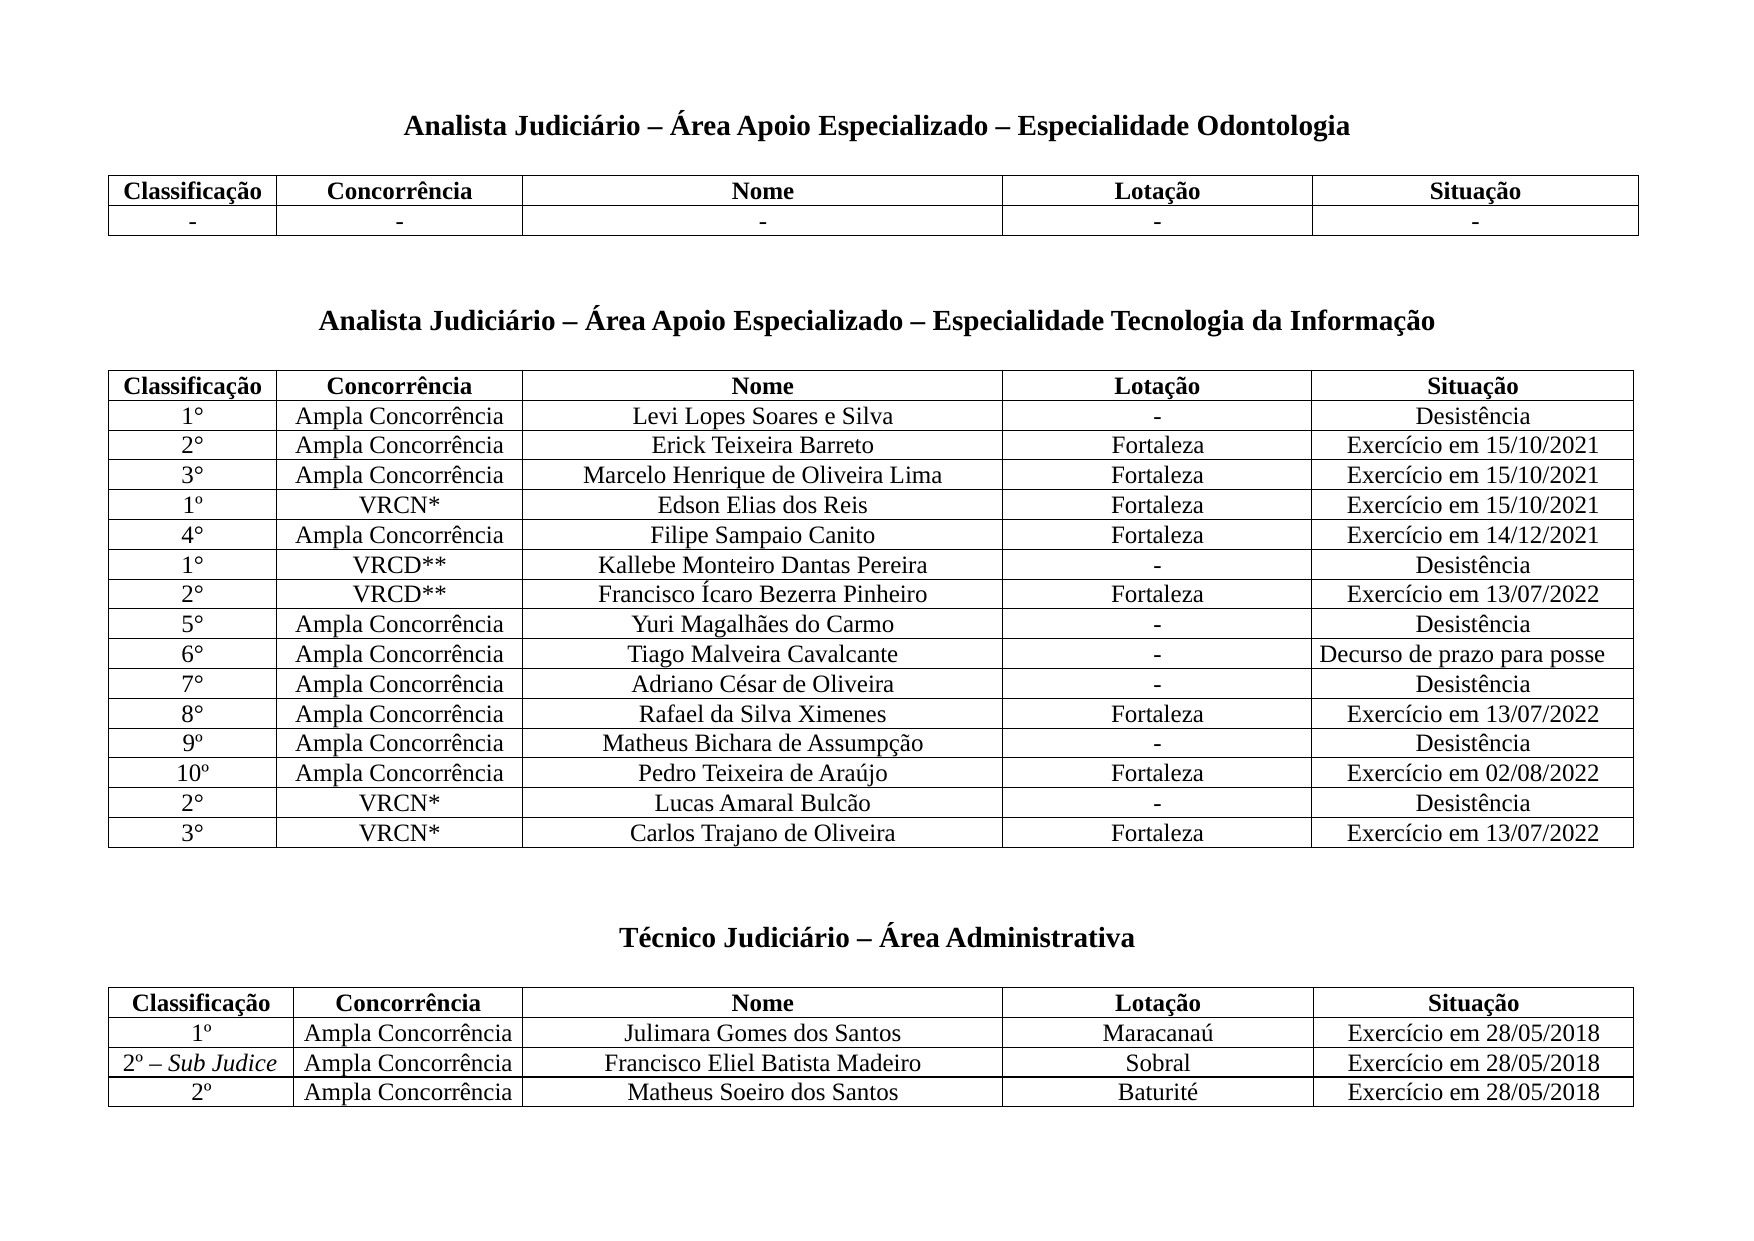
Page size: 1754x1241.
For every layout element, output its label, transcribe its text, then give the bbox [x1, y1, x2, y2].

table_cell Ampla Concorrência [277, 460, 522, 489]
table_cell Fortaleza [1003, 520, 1311, 549]
table_cell Rafael da Silva Ximenes [523, 699, 1002, 727]
table_header Situação [1312, 371, 1633, 400]
table_cell - [1003, 669, 1311, 698]
table_cell 1° [109, 401, 276, 429]
table_header Lotação [1003, 988, 1313, 1017]
table_cell Desistência [1312, 788, 1633, 817]
table_header Nome [523, 176, 1002, 205]
table_cell Exercício em 15/10/2021 [1312, 431, 1633, 459]
table_cell - [277, 206, 522, 235]
table_cell 1º [109, 1018, 293, 1047]
table_cell Yuri Magalhães do Carmo [523, 609, 1002, 638]
table_cell Ampla Concorrência [277, 729, 522, 757]
table_cell 2° [109, 788, 276, 817]
table_cell Desistência [1312, 401, 1633, 429]
table_cell Exercício em 15/10/2021 [1312, 490, 1633, 519]
table_header Concorrência [277, 371, 522, 400]
table_cell Francisco Eliel Batista Madeiro [523, 1048, 1002, 1076]
table_header Nome [523, 371, 1002, 400]
table_cell Ampla Concorrência [294, 1048, 522, 1076]
table_cell - [1003, 788, 1311, 817]
table_header Concorrência [294, 988, 522, 1017]
table_cell - [1003, 729, 1311, 757]
table_cell Exercício em 15/10/2021 [1312, 460, 1633, 489]
table_header Lotação [1003, 371, 1311, 400]
table_cell Decurso de prazo para posse [1312, 639, 1633, 668]
table_cell - [109, 206, 276, 235]
table_cell 4° [109, 520, 276, 549]
table_cell - [1003, 609, 1311, 638]
table_cell Exercício em 13/07/2022 [1312, 699, 1633, 727]
table_cell Exercício em 13/07/2022 [1312, 818, 1633, 847]
table_cell Desistência [1312, 550, 1633, 578]
table_cell Fortaleza [1003, 431, 1311, 459]
table_cell Tiago Malveira Cavalcante [523, 639, 1002, 668]
table_cell Exercício em 14/12/2021 [1312, 520, 1633, 549]
table_header Situação [1313, 176, 1638, 205]
table_cell 3° [109, 818, 276, 847]
table_cell 1° [109, 550, 276, 578]
table_cell Exercício em 13/07/2022 [1312, 580, 1633, 608]
table_cell VRCN* [277, 818, 522, 847]
table_cell - [523, 206, 1002, 235]
text Analista Judiciário – Área Apoio Especializado – Especialidade Tecnologia da Informação [148, 303, 1606, 336]
table_cell 10º [109, 758, 276, 787]
table_cell Julimara Gomes dos Santos [523, 1018, 1002, 1047]
table_cell VRCD** [277, 580, 522, 608]
table_cell 2º – Sub Judice [109, 1048, 293, 1076]
table_cell Exercício em 02/08/2022 [1312, 758, 1633, 787]
table_cell 6° [109, 639, 276, 668]
table_cell Exercício em 28/05/2018 [1314, 1048, 1633, 1076]
table_cell Ampla Concorrência [277, 431, 522, 459]
table_cell Ampla Concorrência [277, 401, 522, 429]
table_cell - [1003, 206, 1312, 235]
table_cell 2° [109, 580, 276, 608]
table_cell Matheus Soeiro dos Santos [523, 1078, 1002, 1106]
table_cell Ampla Concorrência [277, 609, 522, 638]
table_cell Matheus Bichara de Assumpção [523, 729, 1002, 757]
table_cell Maracanaú [1003, 1018, 1313, 1047]
table_header Classificação [109, 988, 293, 1017]
table_cell 8° [109, 699, 276, 727]
table_cell - [1003, 639, 1311, 668]
table_cell Sobral [1003, 1048, 1313, 1076]
table_cell Lucas Amaral Bulcão [523, 788, 1002, 817]
table_cell 2º [109, 1078, 293, 1106]
table_cell Fortaleza [1003, 580, 1311, 608]
table_cell - [1003, 401, 1311, 429]
table_cell Desistência [1312, 669, 1633, 698]
table_cell Ampla Concorrência [277, 520, 522, 549]
table_cell VRCD** [277, 550, 522, 578]
table_cell Edson Elias dos Reis [523, 490, 1002, 519]
table_cell Exercício em 28/05/2018 [1314, 1078, 1633, 1106]
table_cell Ampla Concorrência [294, 1078, 522, 1106]
table_cell 1º [109, 490, 276, 519]
table_cell Francisco Ícaro Bezerra Pinheiro [523, 580, 1002, 608]
table_cell 9º [109, 729, 276, 757]
table_cell Fortaleza [1003, 818, 1311, 847]
table_cell - [1313, 206, 1638, 235]
table_cell Levi Lopes Soares e Silva [523, 401, 1002, 429]
table_header Nome [523, 988, 1002, 1017]
table_cell Erick Teixeira Barreto [523, 431, 1002, 459]
table_cell Carlos Trajano de Oliveira [523, 818, 1002, 847]
table_cell Kallebe Monteiro Dantas Pereira [523, 550, 1002, 578]
table_cell 2° [109, 431, 276, 459]
table_cell Filipe Sampaio Canito [523, 520, 1002, 549]
table_header Classificação [109, 371, 276, 400]
table_cell Baturité [1003, 1078, 1313, 1106]
table_cell Fortaleza [1003, 460, 1311, 489]
table_header Situação [1314, 988, 1633, 1017]
table_cell Ampla Concorrência [277, 669, 522, 698]
table_cell Ampla Concorrência [277, 699, 522, 727]
table_cell Desistência [1312, 609, 1633, 638]
table_cell VRCN* [277, 788, 522, 817]
table_cell Desistência [1312, 729, 1633, 757]
table_cell Exercício em 28/05/2018 [1314, 1018, 1633, 1047]
table_cell VRCN* [277, 490, 522, 519]
table_cell Ampla Concorrência [277, 758, 522, 787]
table_cell 7° [109, 669, 276, 698]
table_cell Fortaleza [1003, 699, 1311, 727]
table_cell 3° [109, 460, 276, 489]
table_header Lotação [1003, 176, 1312, 205]
table_cell Fortaleza [1003, 490, 1311, 519]
table_cell Ampla Concorrência [277, 639, 522, 668]
table_cell - [1003, 550, 1311, 578]
text Técnico Judiciário – Área Administrativa [148, 920, 1606, 953]
table_header Classificação [109, 176, 276, 205]
text Analista Judiciário – Área Apoio Especializado – Especialidade Odontologia [148, 108, 1606, 142]
table_header Concorrência [277, 176, 522, 205]
table_cell Pedro Teixeira de Araújo [523, 758, 1002, 787]
table_cell Adriano César de Oliveira [523, 669, 1002, 698]
table_cell Marcelo Henrique de Oliveira Lima [523, 460, 1002, 489]
table_cell Fortaleza [1003, 758, 1311, 787]
table_cell Ampla Concorrência [294, 1018, 522, 1047]
table_cell 5° [109, 609, 276, 638]
